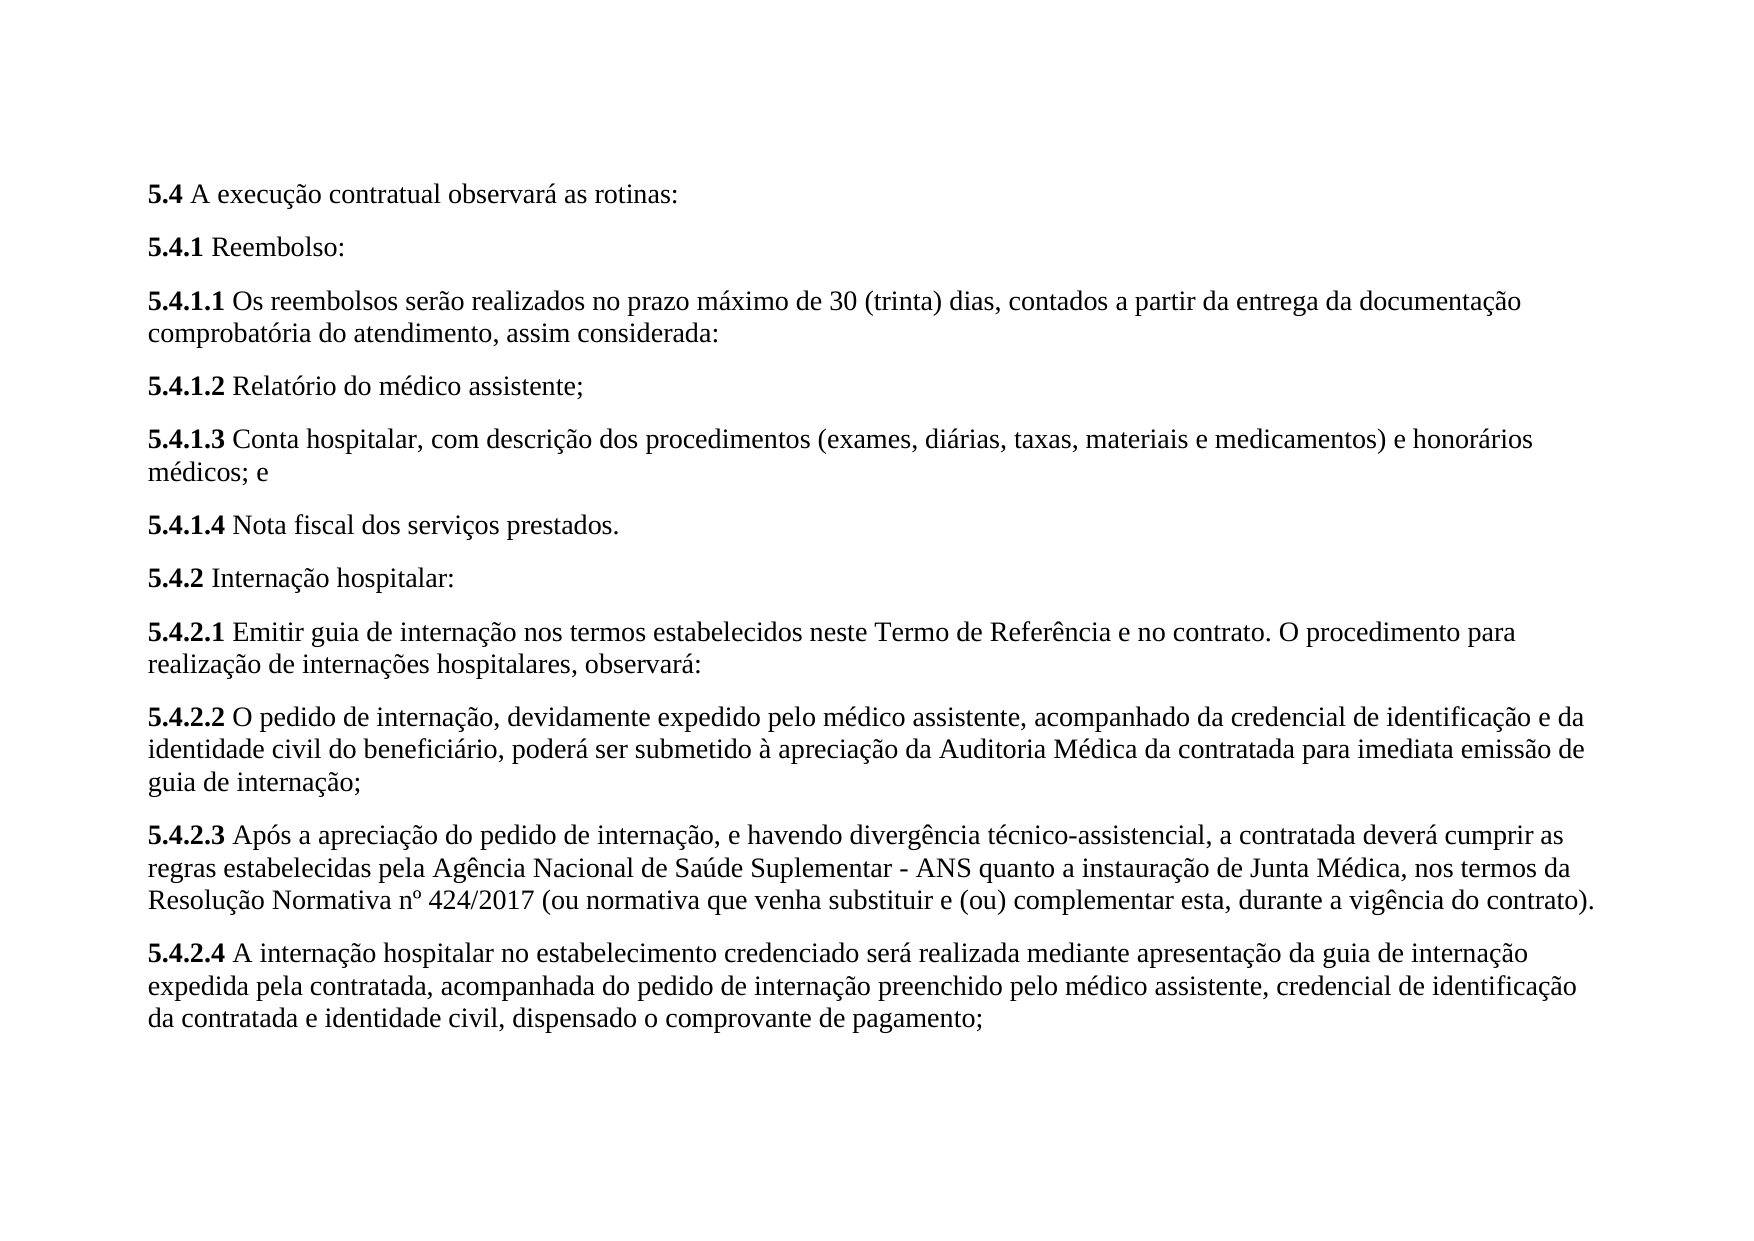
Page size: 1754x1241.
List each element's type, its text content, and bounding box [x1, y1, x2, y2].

text 5.4.1 Reembolso: [148, 230, 1606, 263]
text 5.4 A execução contratual observará as rotinas: [148, 177, 1606, 209]
text 5.4.2.1 Emitir guia de internação nos termos estabelecidos neste Termo de Referência e no contrato. O procedimento para realização de internações hospitalares, observará: [148, 614, 1606, 679]
text 5.4.2.4 A internação hospitalar no estabelecimento credenciado será realizada mediante apresentação da guia de internação expedida pela contratada, acompanhada do pedido de internação preenchido pelo médico assistente, credencial de identificação da contratada e identidade civil, dispensado o comprovante de pagamento; [148, 936, 1606, 1033]
text 5.4.2 Internação hospitalar: [148, 561, 1606, 594]
text 5.4.2.2 O pedido de internação, devidamente expedido pelo médico assistente, acompanhado da credencial de identificação e da identidade civil do beneficiário, poderá ser submetido à apreciação da Auditoria Médica da contratada para imediata emissão de guia de internação; [148, 700, 1606, 797]
text 5.4.1.2 Relatório do médico assistente; [148, 369, 1606, 402]
text 5.4.1.1 Os reembolsos serão realizados no prazo máximo de 30 (trinta) dias, contados a partir da entrega da documentação comprobatória do atendimento, assim considerada: [148, 284, 1606, 348]
text 5.4.2.3 Após a apreciação do pedido de internação, e havendo divergência técnico-assistencial, a contratada deverá cumprir as regras estabelecidas pela Agência Nacional de Saúde Suplementar - ANS quanto a instauração de Junta Médica, nos termos da Resolução Normativa nº 424/2017 (ou normativa que venha substituir e (ou) complementar esta, durante a vigência do contrato). [148, 818, 1606, 915]
text 5.4.1.4 Nota fiscal dos serviços prestados. [148, 508, 1606, 541]
text 5.4.1.3 Conta hospitalar, com descrição dos procedimentos (exames, diárias, taxas, materiais e medicamentos) e honorários médicos; e [148, 422, 1606, 487]
